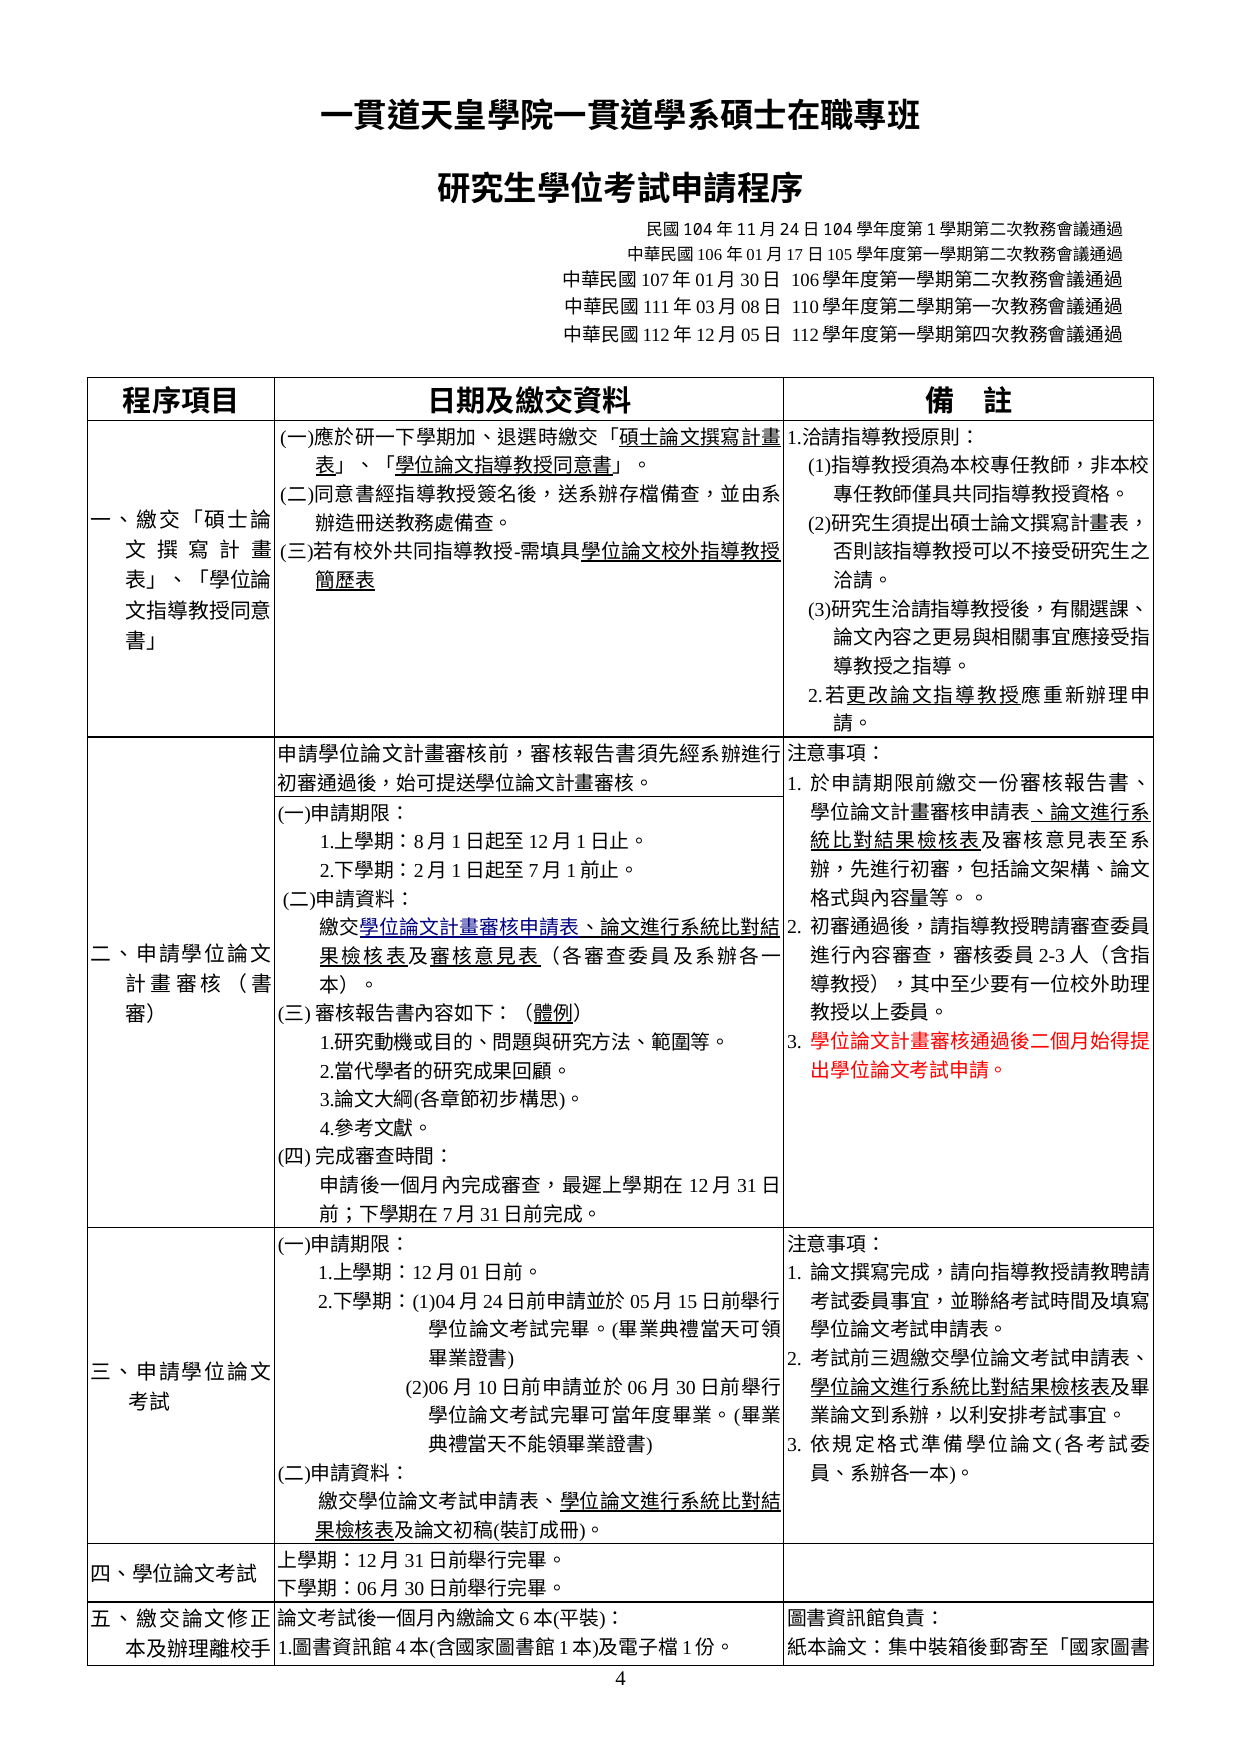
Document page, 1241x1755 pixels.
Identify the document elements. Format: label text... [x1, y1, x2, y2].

table_cell 上學期：12月31日前舉行完畢。 下學期：06月30日前舉行完畢。 [275, 1544, 783, 1601]
table_cell 三、申請學位論文考試 [88, 1228, 274, 1543]
text 中華民國112年12月05日 112學年度第一學期第四次教務會議通過 [118, 319, 1122, 346]
table_cell 注意事項： 於申請期限前繳交一份審核報告書、學位論文計畫審核申請表、論文進行系統比對結果檢核表及審核意見表至系辦，先進行初審，包括論文架構、論文格式與內容量等。。 初審通過後，請指導教授聘請審查委員進行內容審查，審核委員2-3人（含指導教授），其中至少要有一位校外助理教授以上委員。 學位論文計畫審核通過後二個月始得提出學位論文考試申請。 [784, 738, 1153, 1227]
table_cell (一)申請期限： 1.上學期：8月1日起至12月1日止。 2.下學期：2月1日起至7月1前止。 (二)申請資料： 繳交學位論文計畫審核申請表、論文進行系統比對結果檢核表及審核意見表（各審查委員及系辦各一本）。 (三) 審核報告書內容如下：（體例） 1.研究動機或目的、問題與研究方法、範圍等。 2.當代學者的研究成果回顧。 3.論文大綱(各章節初步構思)。 4.參考文獻。 (四) 完成審查時間： 申請後一個月內完成審查，最遲上學期在12月31日前；下學期在7月31日前完成。 [275, 797, 783, 1227]
table_header 日期及繳交資料 [275, 378, 783, 420]
table_cell 四、學位論文考試 [88, 1544, 274, 1601]
table_header 程序項目 [88, 378, 274, 420]
table_cell 圖書資訊館負責： 紙本論文：集中裝箱後郵寄至「國家圖書 [784, 1603, 1153, 1664]
table_cell 一、繳交「碩士論文撰寫計畫表」、「學位論文指導教授同意書」 [88, 421, 274, 736]
text 中華民國107年01月30日 106學年度第一學期第二次教務會議通過 [118, 265, 1122, 292]
text 一貫道天皇學院一貫道學系碩士在職專班 [118, 89, 1122, 137]
table_cell 二、申請學位論文計畫審核（書審） [88, 738, 274, 1227]
table_cell 論文考試後一個月內繳論文6本(平裝)： 1.圖書資訊館4本(含國家圖書館1本)及電子檔1份。 [275, 1603, 783, 1664]
table_cell 注意事項： 論文撰寫完成，請向指導教授請教聘請考試委員事宜，並聯絡考試時間及填寫學位論文考試申請表。 考試前三週繳交學位論文考試申請表、學位論文進行系統比對結果檢核表及畢業論文到系辦，以利安排考試事宜。 依規定格式準備學位論文(各考試委員、系辦各一本)。 [784, 1228, 1153, 1543]
subtitle 研究生學位考試申請程序 [118, 162, 1122, 210]
table_cell 五、繳交論文修正本及辦理離校手 [88, 1603, 274, 1664]
table_cell (一)應於研一下學期加、退選時繳交「碩士論文撰寫計畫表」、「學位論文指導教授同意書」。 (二)同意書經指導教授簽名後，送系辦存檔備查，並由系辦造冊送教務處備查。 (三)若有校外共同指導教授-需填具學位論文校外指導教授簡歷表 [275, 421, 783, 736]
table_cell (一)申請期限： 1.上學期：12月01日前。 2.下學期：(1)04月24日前申請並於05月15日前舉行學位論文考試完畢。(畢業典禮當天可領畢業證書) (2)06月10日前申請並於06月30日前舉行學位論文考試完畢可當年度畢業。(畢業典禮當天不能領畢業證書) (二)申請資料： 繳交學位論文考試申請表、學位論文進行系統比對結果檢核表及論文初稿(裝訂成冊)。 [275, 1228, 783, 1543]
text 中華民國106 年01月17 日105 學年度第一學期第二次教務會議通過 [118, 241, 1122, 265]
table_cell 申請學位論文計畫審核前，審核報告書須先經系辦進行初審通過後，始可提送學位論文計畫審核。 [275, 738, 783, 796]
table_header 備 註 [784, 378, 1153, 420]
text 民國104年11月24日104學年度第1學期第二次教務會議通過 [118, 216, 1122, 241]
table_cell 1.洽請指導教授原則： (1)指導教授須為本校專任教師，非本校專任教師僅具共同指導教授資格。 (2)研究生須提出碩士論文撰寫計畫表，否則該指導教授可以不接受研究生之洽請。 (3)研究生洽請指導教授後，有關選課、論文內容之更易與相關事宜應接受指導教授之指導。 2.若更改論文指導教授應重新辦理申請。 [784, 421, 1153, 736]
text 中華民國111年03月08日 110學年度第二學期第一次教務會議通過 [118, 292, 1122, 319]
table_cell [784, 1544, 1153, 1601]
